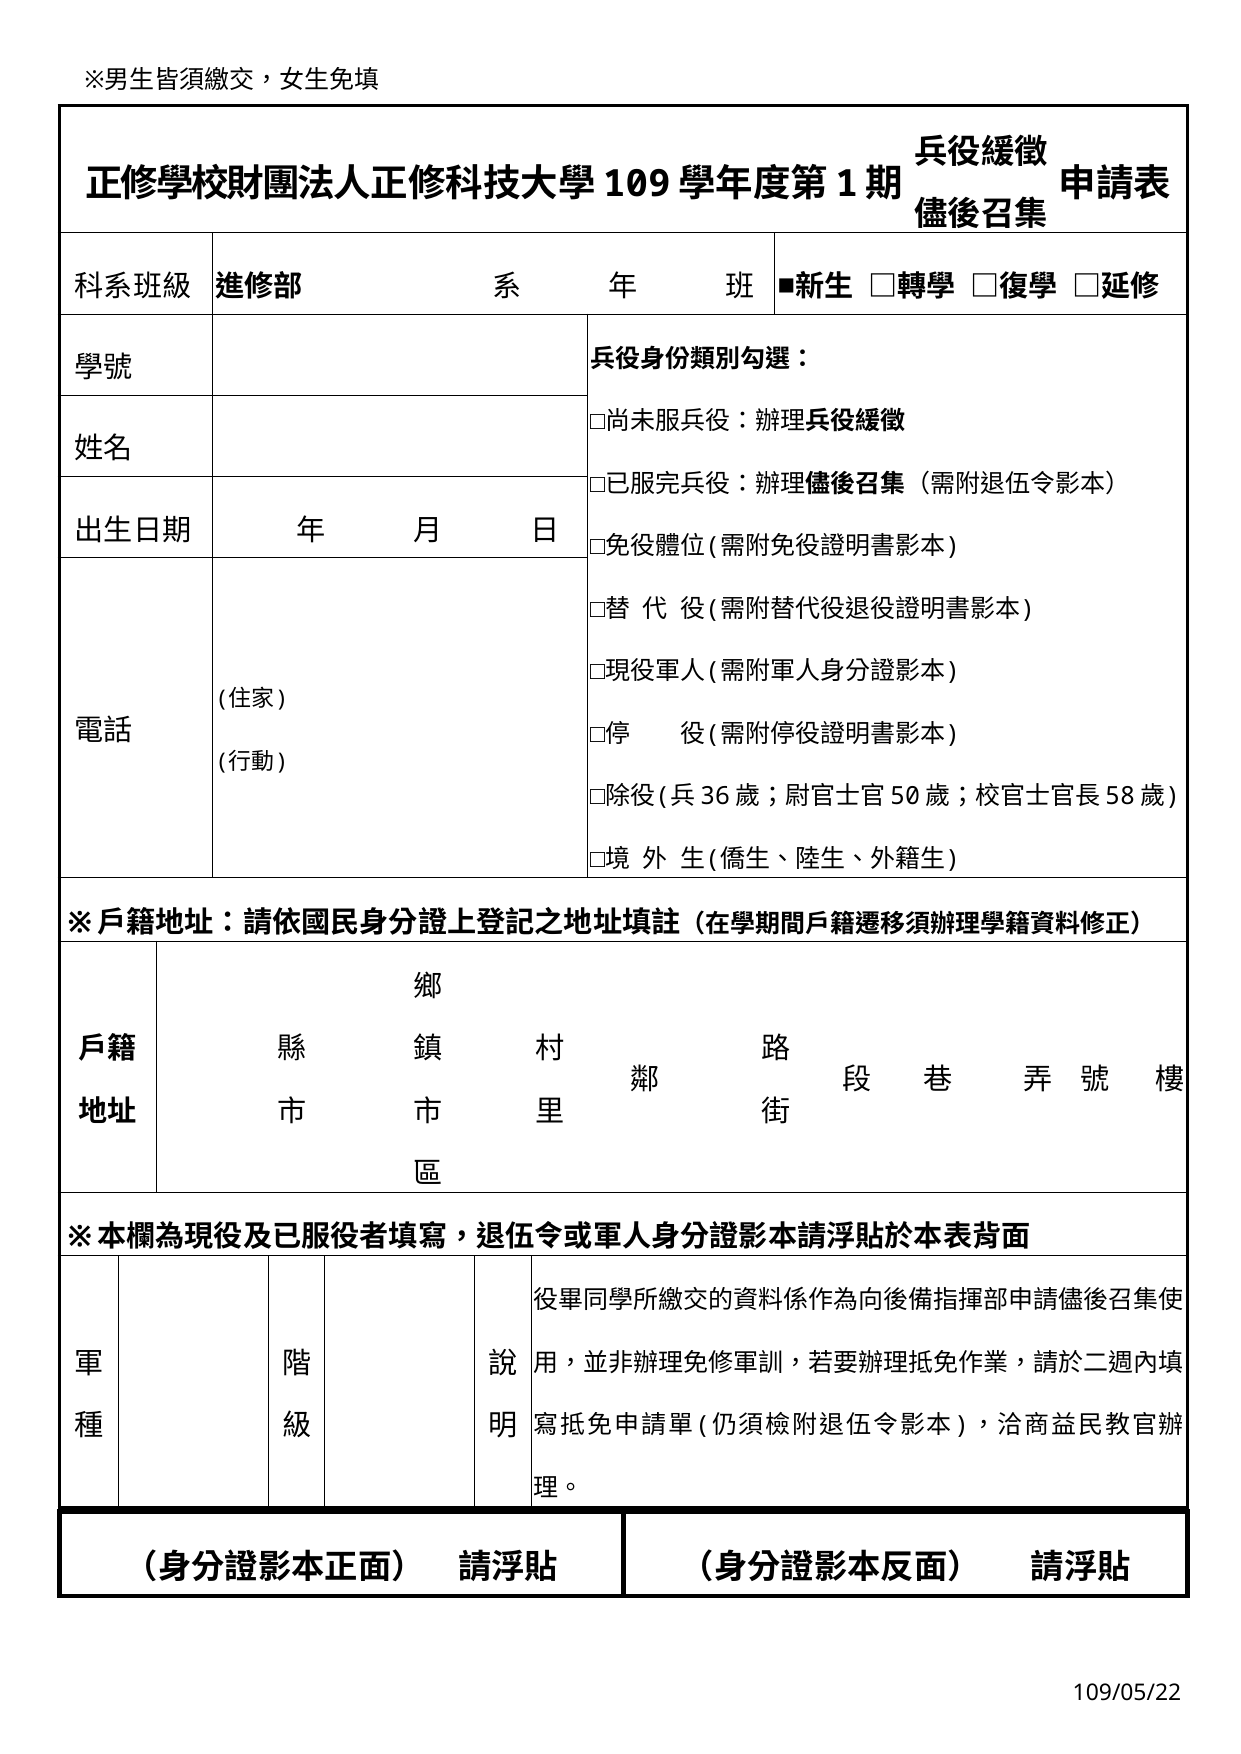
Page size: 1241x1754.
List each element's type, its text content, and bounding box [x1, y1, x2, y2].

table_cell 段 [793, 942, 874, 1192]
table_cell ※戶籍地址：請依國民身分證上登記之地址填註（在學期間戶籍遷移須辦理學籍資料修正） [61, 878, 1186, 941]
table_header 申請表 [1056, 107, 1186, 232]
table_cell [213, 396, 587, 476]
table_cell 鄉 鎮 市 區 [310, 942, 445, 1192]
table_cell 說明 [475, 1256, 531, 1506]
table_cell 階級 [269, 1256, 324, 1506]
table_cell 進修部 系 年 班 [213, 233, 774, 313]
table_cell 學號 [61, 315, 212, 395]
table_cell 村 里 [445, 942, 567, 1192]
table_header 正修學校財團法人正修科技大學109學年度第1期 [61, 107, 906, 232]
table_header （身分證影本反面） 請浮貼 [626, 1514, 1185, 1593]
table_header 兵役緩徵 儘後召集 [906, 107, 1056, 232]
table_cell ■新生 □轉學 □復學 □延修 [775, 233, 1186, 313]
table_cell 軍種 [61, 1256, 118, 1506]
table_cell 役畢同學所繳交的資料係作為向後備指揮部申請儘後召集使用，並非辦理免修軍訓，若要辦理抵免作業，請於二週內填寫抵免申請單(仍須檢附退伍令影本)，洽商益民教官辦理。 [532, 1256, 1186, 1506]
table_header （身分證影本正面） 請浮貼 [62, 1514, 621, 1593]
table_cell 戶籍 地址 [61, 942, 156, 1192]
table_cell 電話 [61, 558, 212, 877]
table_cell 出生日期 [61, 477, 212, 557]
table_cell (住家) (行動) [213, 558, 587, 877]
table_cell 縣 市 [157, 942, 309, 1192]
table_cell 年 月 日 [213, 477, 587, 557]
table_cell [119, 1256, 268, 1506]
table_cell [325, 1256, 474, 1506]
table_cell 號 [1056, 942, 1112, 1192]
table_cell 姓名 [61, 396, 212, 476]
table_cell 路 街 [662, 942, 793, 1192]
table_cell 弄 [956, 942, 1056, 1192]
table_cell 巷 [875, 942, 956, 1192]
table_cell 鄰 [567, 942, 662, 1192]
table_cell 科系班級 [61, 233, 212, 313]
table_cell 兵役身份類別勾選： □尚未服兵役：辦理兵役緩徵 □已服完兵役：辦理儘後召集（需附退伍令影本） □免役體位(需附免役證明書影本) □替 代 役(需附替代役退役證明書影本) □現役軍人(需附軍人身分證影本) □停 役(需附停役證明書影本) □除役(兵36歲；尉官士官50歲；校官士官長58歲) □境 外 生(僑生、陸生、外籍生) [588, 315, 1186, 877]
table_cell [213, 315, 587, 395]
table_cell ※本欄為現役及已服役者填寫，退伍令或軍人身分證影本請浮貼於本表背面 [61, 1193, 1186, 1255]
table_cell 樓 [1112, 942, 1186, 1192]
